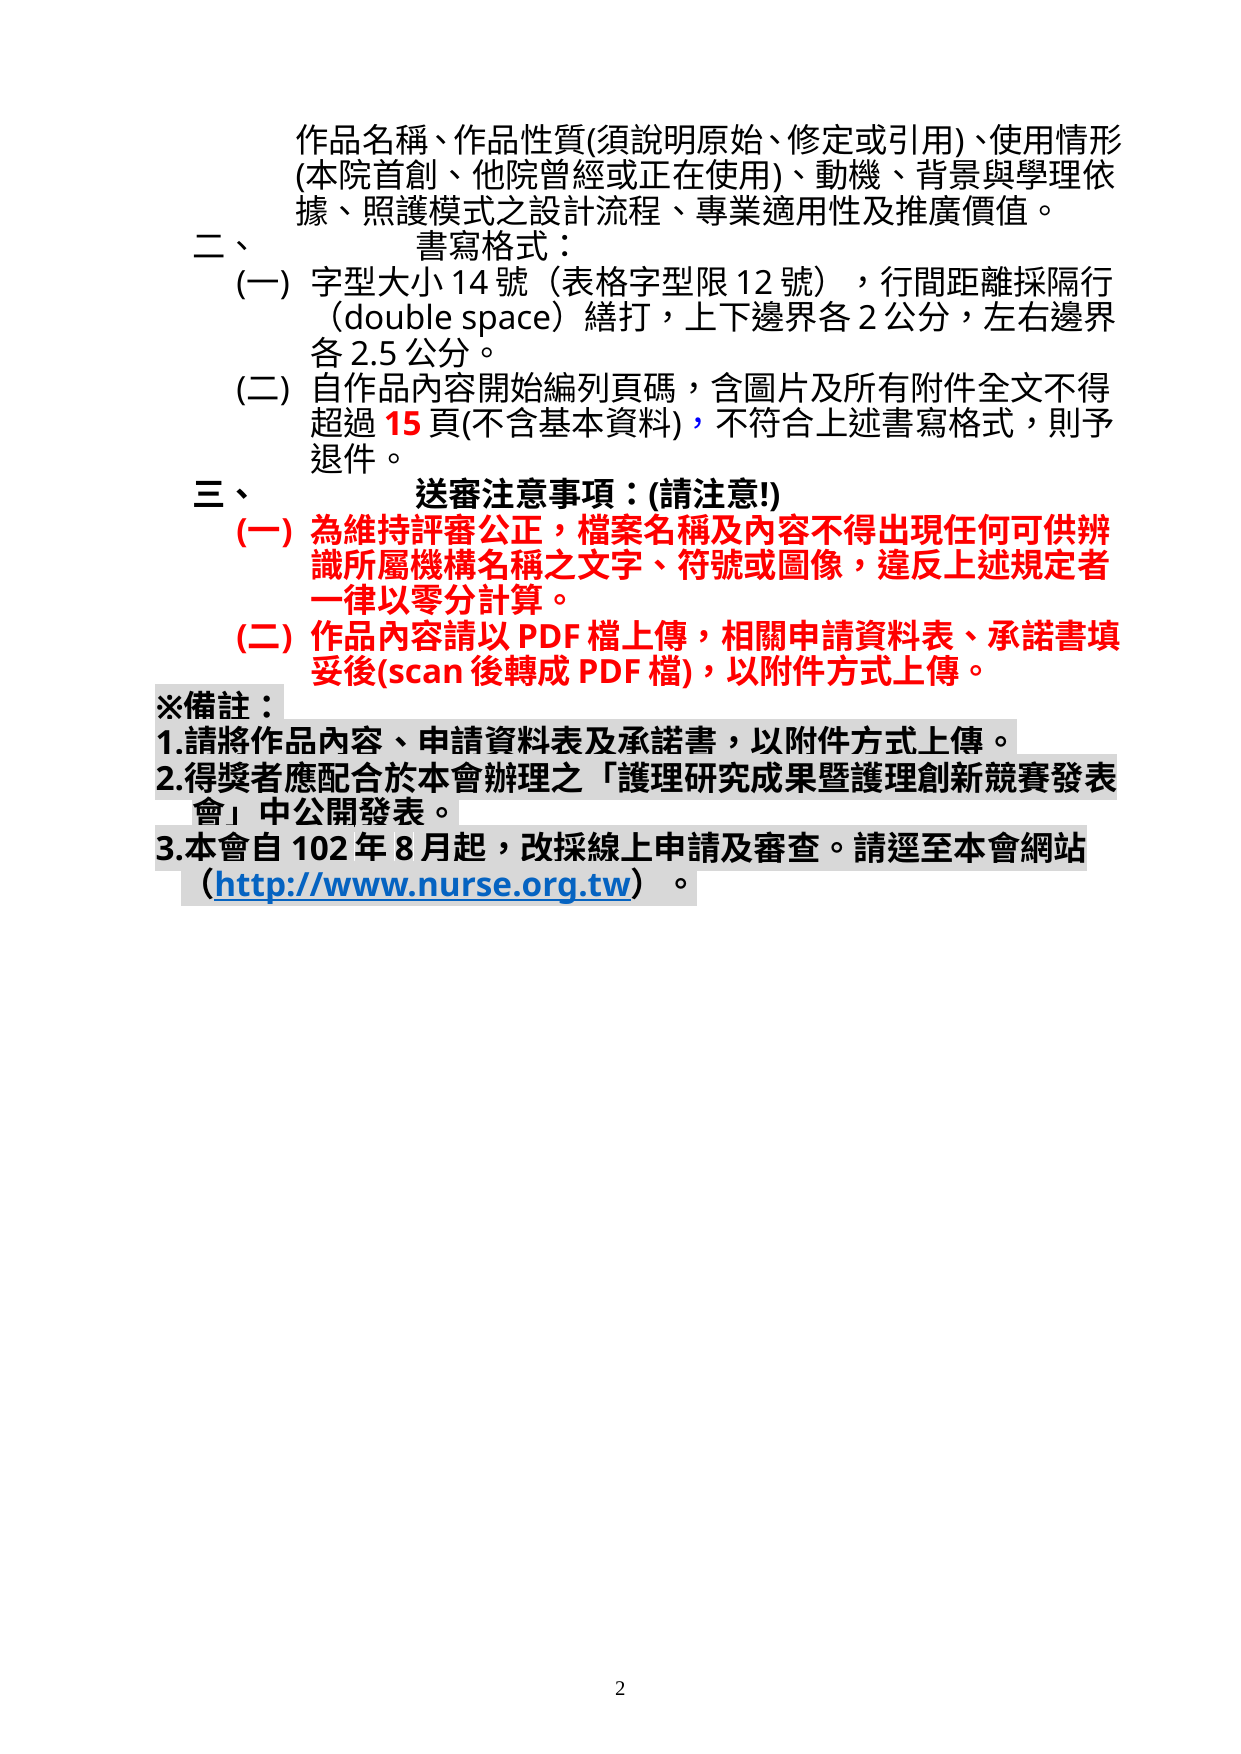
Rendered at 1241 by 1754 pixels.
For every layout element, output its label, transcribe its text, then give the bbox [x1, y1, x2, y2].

text 3.本會自102年8月起，改採線上申請及審查。請逕至本會網站（http://www.nurse.org.tw）。 [155, 832, 1122, 903]
list 字型大小14號（表格字型限12號），行間距離採隔行（double space）繕打，上下邊界各2公分，左右邊界各2.5公分。 [236, 266, 1122, 372]
text ※備註： [118, 691, 1122, 726]
list 書寫格式： [192, 230, 1122, 266]
text 1.請將作品內容、申請資料表及承諾書，以附件方式上傳。 [118, 726, 1122, 762]
text 作品名稱、作品性質(須說明原始、修定或引用)、使用情形(本院首創、他院曾經或正在使用)、動機、背景與學理依據、照護模式之設計流程、專業適用性及推廣價值。 [295, 124, 1122, 230]
list 自作品內容開始編列頁碼，含圖片及所有附件全文不得超過15頁(不含基本資料)，不符合上述書寫格式，則予退件。 [236, 372, 1122, 478]
list 為維持評審公正，檔案名稱及內容不得出現任何可供辨識所屬機構名稱之文字、符號或圖像，違反上述規定者一律以零分計算。 [236, 514, 1122, 620]
list 送審注意事項：(請注意!) [192, 478, 1122, 514]
text 2.得獎者應配合於本會辦理之「護理研究成果暨護理創新競賽發表會」中公開發表。 [155, 762, 1122, 832]
list 作品內容請以PDF檔上傳，相關申請資料表、承諾書填妥後(scan後轉成PDF檔)，以附件方式上傳。 [236, 620, 1122, 691]
